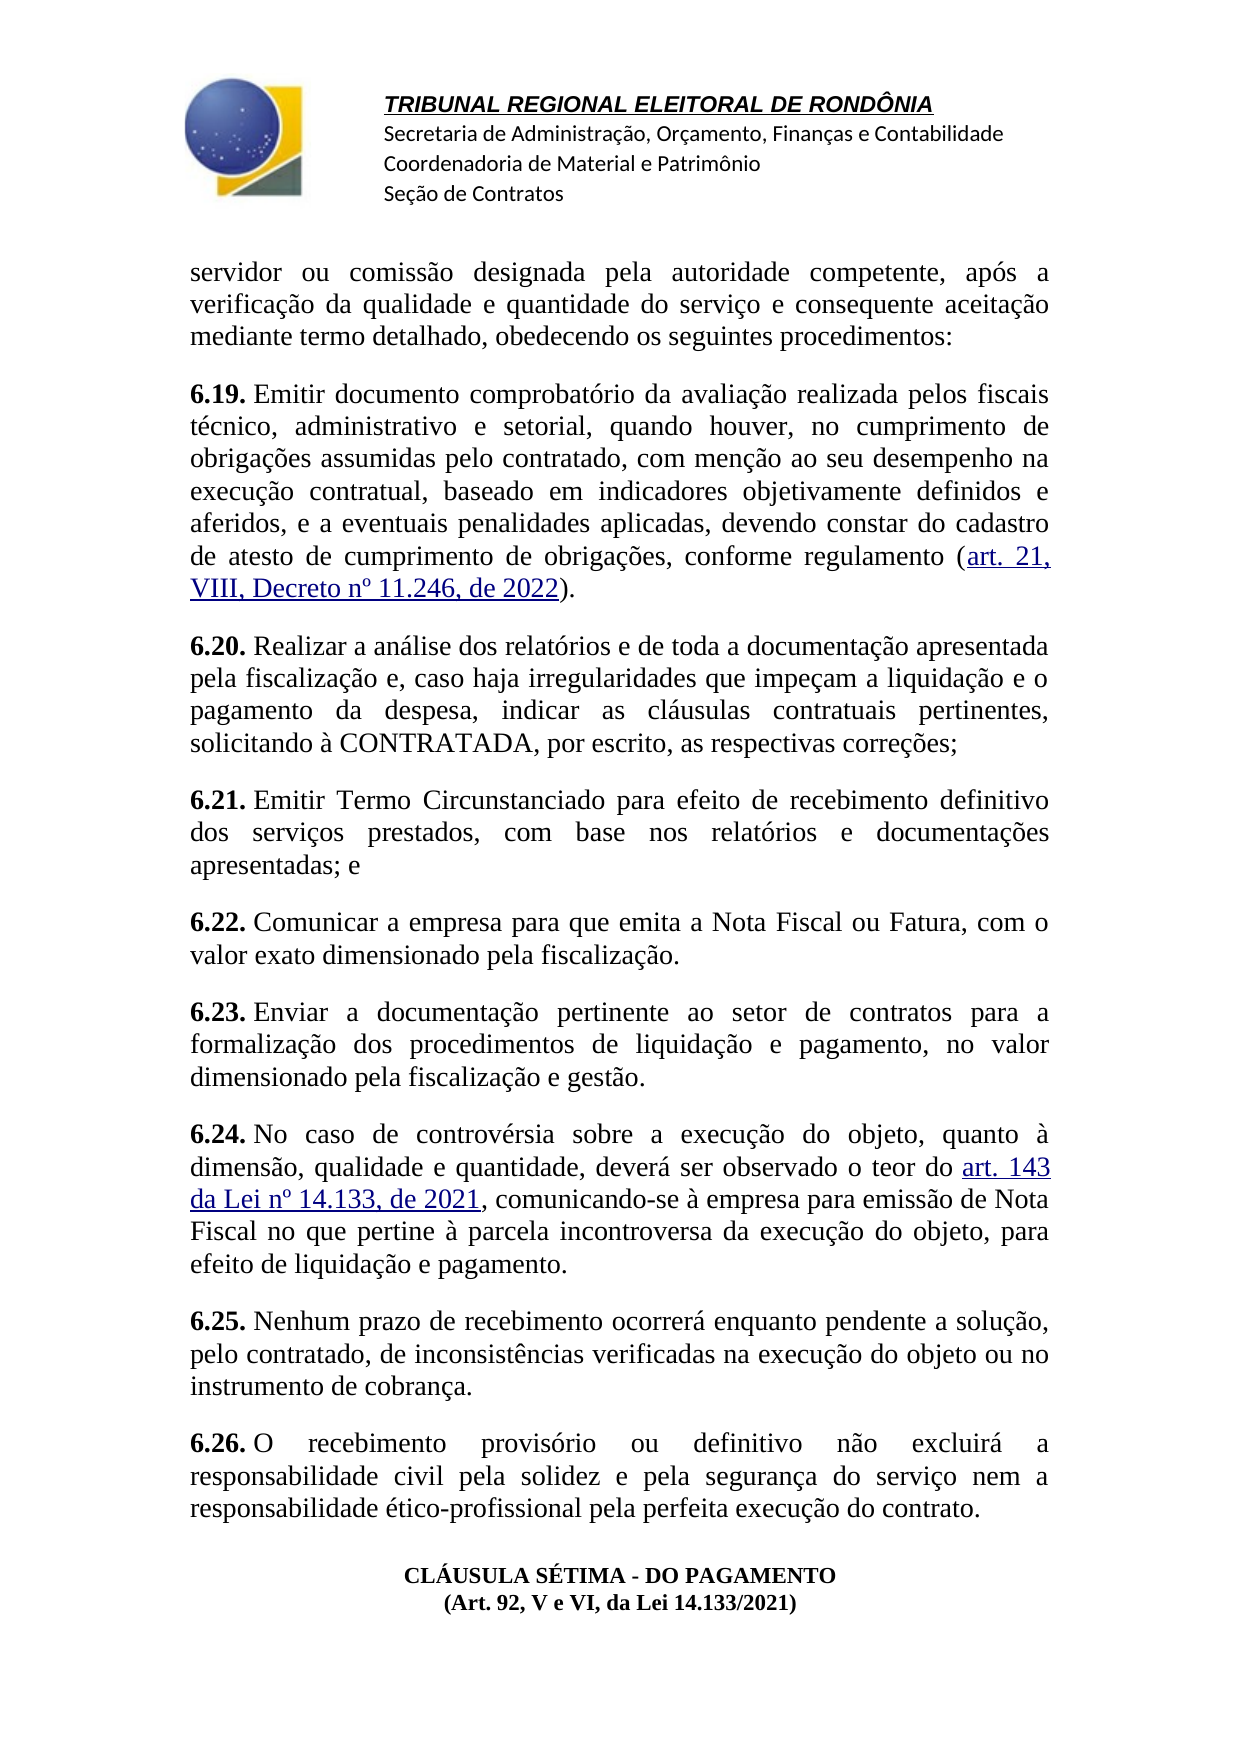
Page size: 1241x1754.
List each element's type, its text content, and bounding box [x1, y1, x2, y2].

text 6.21. Emitir Termo Circunstanciado para efeito de recebimento definitivo dos serviços prestados, com base nos relatórios e documentações apresentadas; e [190, 783, 1051, 880]
text (Art. 92, V e VI, da Lei 14.133/2021) [183, 1589, 1057, 1615]
text 6.25. Nenhum prazo de recebimento ocorrerá enquanto pendente a solução, pelo contratado, de inconsistências verificadas na execução do objeto ou no instrumento de cobrança. [190, 1304, 1051, 1401]
text 6.19. Emitir documento comprobatório da avaliação realizada pelos fiscais técnico, administrativo e setorial, quando houver, no cumprimento de obrigações assumidas pelo contratado, com menção ao seu desempenho na execução contratual, baseado em indicadores objetivamente definidos e aferidos, e a eventuais penalidades aplicadas, devendo constar do cadastro de atesto de cumprimento de obrigações, conforme regulamento (art. 21, VIII, Decreto nº 11.246, de 2022). [190, 377, 1051, 603]
text 6.23. Enviar a documentação pertinente ao setor de contratos para a formalização dos procedimentos de liquidação e pagamento, no valor dimensionado pela fiscalização e gestão. [190, 995, 1051, 1092]
text 6.26. O recebimento provisório ou definitivo não excluirá a responsabilidade civil pela solidez e pela segurança do serviço nem a responsabilidade ético-profissional pela perfeita execução do contrato. [190, 1426, 1051, 1524]
text CLÁUSULA SÉTIMA - DO PAGAMENTO [183, 1562, 1057, 1589]
text 6.24. No caso de controvérsia sobre a execução do objeto, quanto à dimensão, qualidade e quantidade, deverá ser observado o teor do art. 143 da Lei nº 14.133, de 2021, comunicando-se à empresa para emissão de Nota Fiscal no que pertine à parcela incontroversa da execução do objeto, para efeito de liquidação e pagamento. [190, 1117, 1051, 1279]
text servidor ou comissão designada pela autoridade competente, após a verificação da qualidade e quantidade do serviço e consequente aceitação mediante termo detalhado, obedecendo os seguintes procedimentos: [190, 254, 1051, 352]
text 6.20. Realizar a análise dos relatórios e de toda a documentação apresentada pela fiscalização e, caso haja irregularidades que impeçam a liquidação e o pagamento da despesa, indicar as cláusulas contratuais pertinentes, solicitando à CONTRATADA, por escrito, as respectivas correções; [190, 628, 1051, 758]
text 6.22. Comunicar a empresa para que emita a Nota Fiscal ou Fatura, com o valor exato dimensionado pela fiscalização. [190, 905, 1051, 970]
